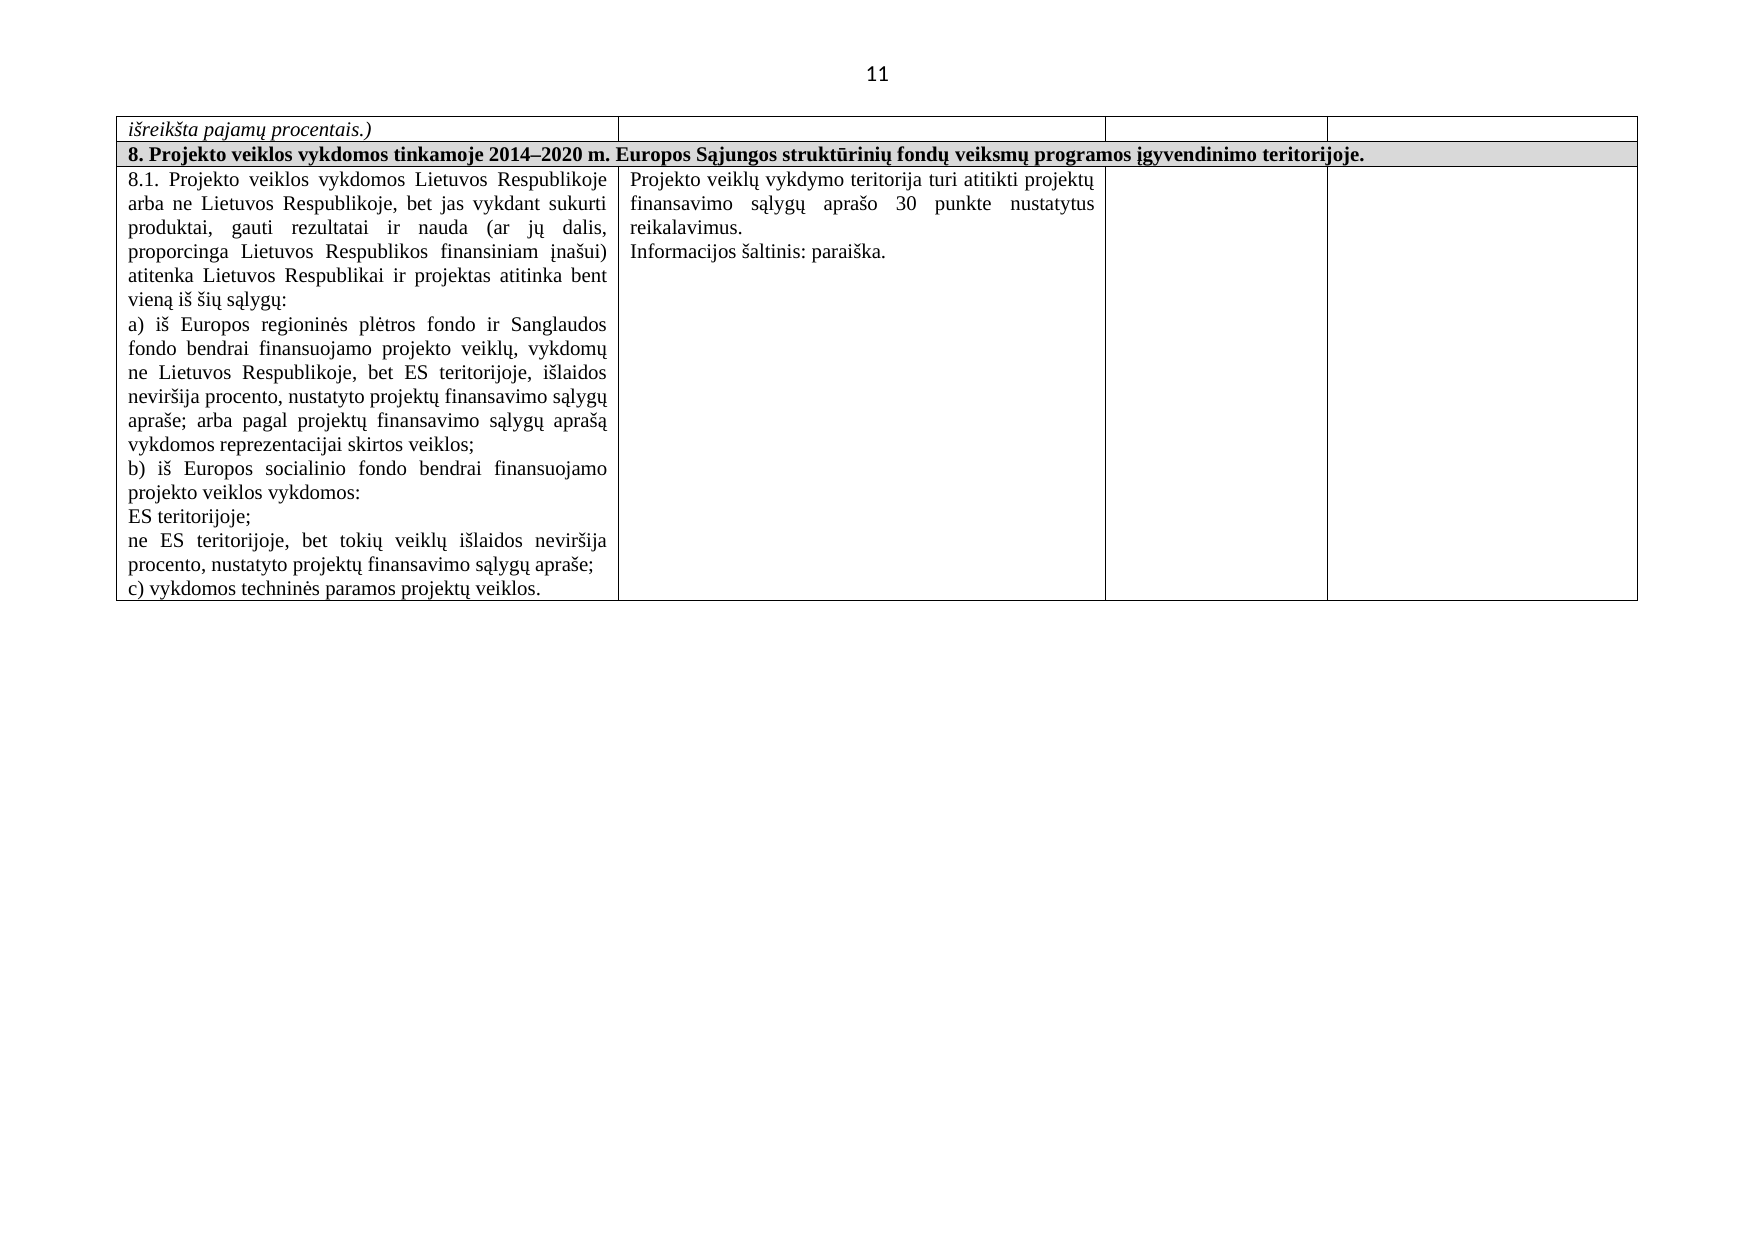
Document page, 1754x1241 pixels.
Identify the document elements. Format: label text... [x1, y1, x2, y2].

table_cell 8.1. Projekto veiklos vykdomos Lietuvos Respublikoje arba ne Lietuvos Respublikoje, bet jas vykdant sukurti produktai, gauti rezultatai ir nauda (ar jų dalis, proporcinga Lietuvos Respublikos finansiniam įnašui) atitenka Lietuvos Respublikai ir projektas atitinka bent vieną iš šių sąlygų: a) iš Europos regioninės plėtros fondo ir Sanglaudos fondo bendrai finansuojamo projekto veiklų, vykdomų ne Lietuvos Respublikoje, bet ES teritorijoje, išlaidos neviršija procento, nustatyto projektų finansavimo sąlygų apraše; arba pagal projektų finansavimo sąlygų aprašą vykdomos reprezentacijai skirtos veiklos; b) iš Europos socialinio fondo bendrai finansuojamo projekto veiklos vykdomos: ES teritorijoje; ne ES teritorijoje, bet tokių veiklų išlaidos neviršija procento, nustatyto projektų finansavimo sąlygų apraše; c) vykdomos techninės paramos projektų veiklos. [117, 167, 618, 600]
table_cell [1328, 167, 1637, 600]
table_cell [619, 117, 1105, 141]
table_cell [1328, 117, 1637, 141]
table_cell [1106, 117, 1327, 141]
table_cell 8. Projekto veiklos vykdomos tinkamoje 2014–2020 m. Europos Sąjungos struktūrinių fondų veiksmų programos įgyvendinimo teritorijoje. [117, 142, 1637, 166]
table_cell [1106, 167, 1327, 600]
table_cell Projekto veiklų vykdymo teritorija turi atitikti projektų finansavimo sąlygų aprašo 30 punkte nustatytus reikalavimus. Informacijos šaltinis: paraiška. [619, 167, 1105, 600]
table_cell išreikšta pajamų procentais.) [117, 117, 618, 141]
